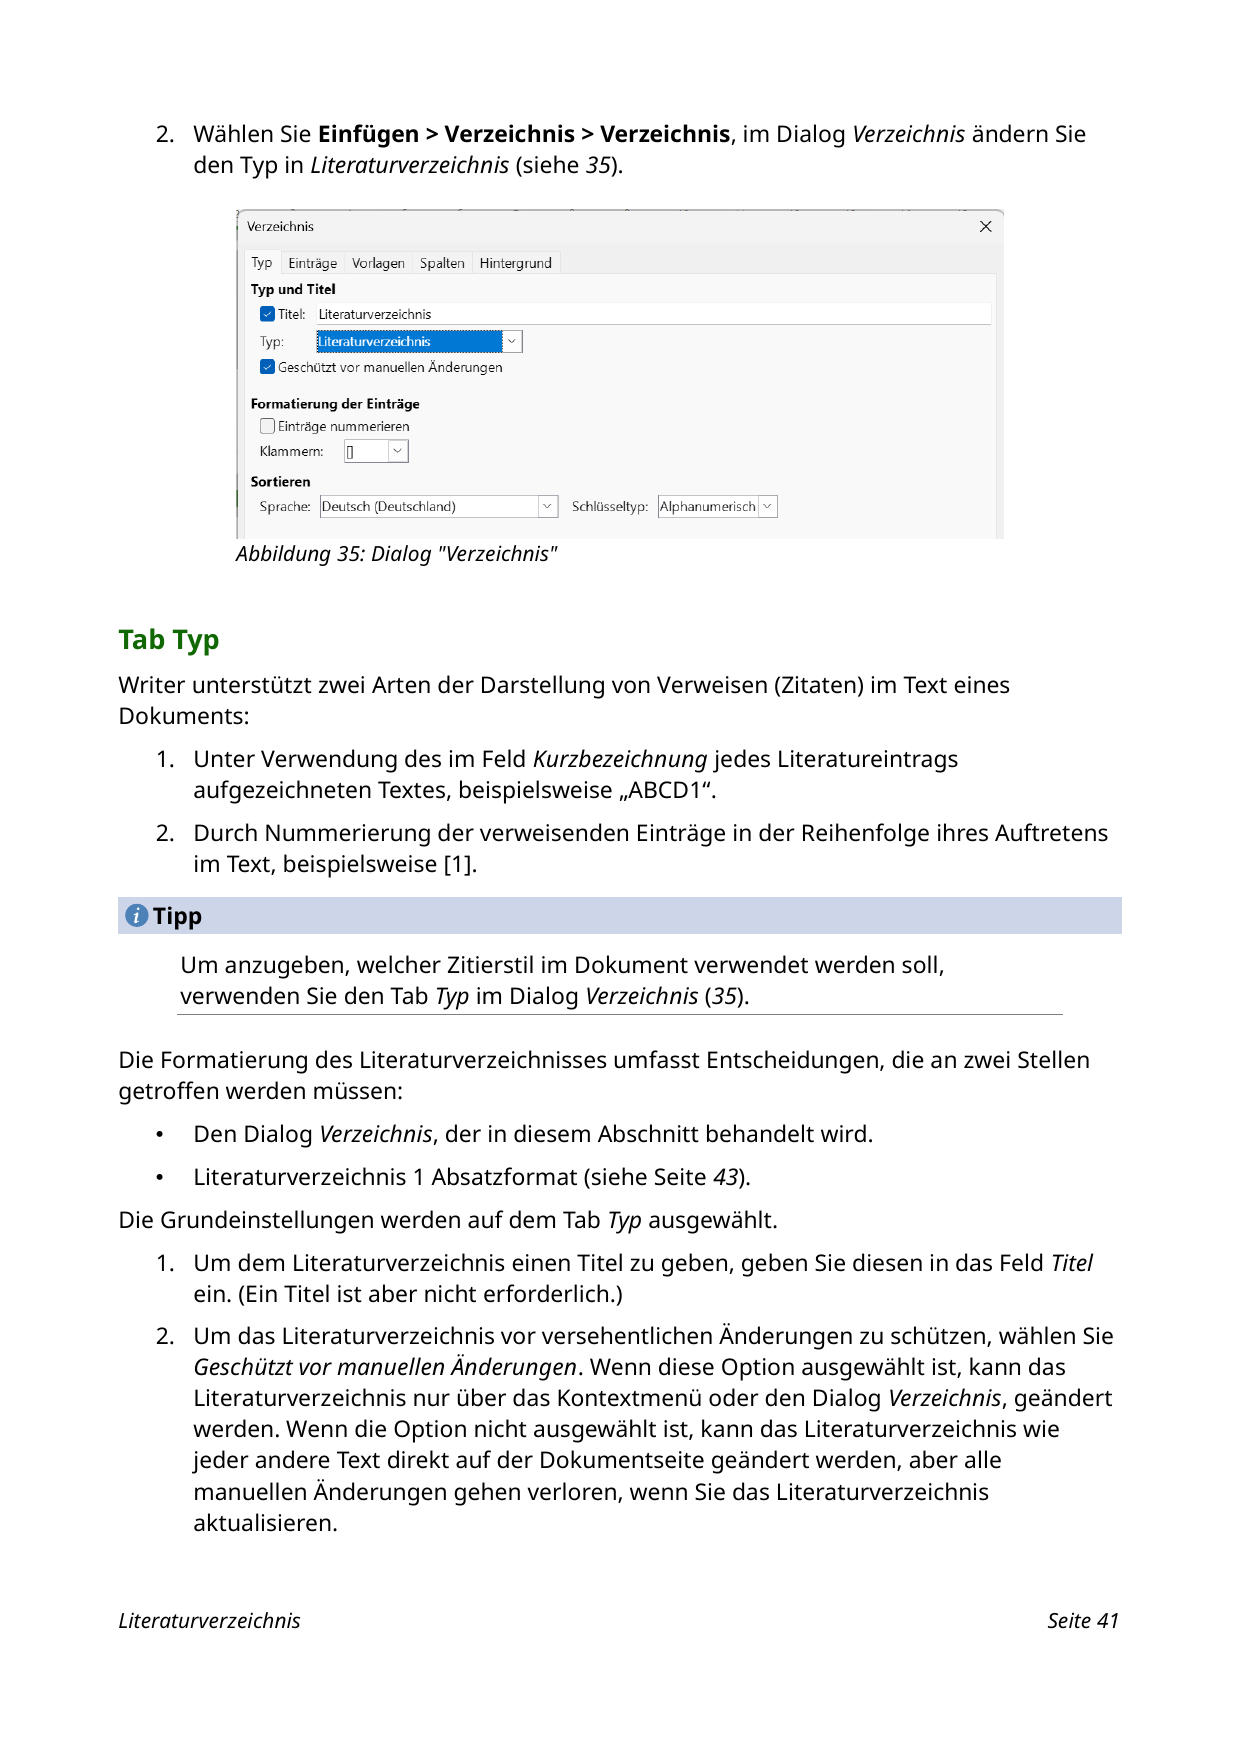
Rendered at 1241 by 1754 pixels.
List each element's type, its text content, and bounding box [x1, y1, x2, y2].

list Unter Verwendung des im Feld Kurzbezeichnung jedes Literatureintrags aufgezeichneten Textes, beispielsweise „ABCD1“. [156, 743, 1122, 805]
text Die Formatierung des Literaturverzeichnisses umfasst Entscheidungen, die an zwei Stellen getroffen werden müssen: [118, 1044, 1122, 1106]
list Tipp [118, 897, 1122, 934]
list Um das Literaturverzeichnis vor versehentlichen Änderungen zu schützen, wählen Sie Geschützt vor manuellen Änderungen. Wenn diese Option ausgewählt ist, kann das Literaturverzeichnis nur über das Kontextmenü oder den Dialog Verzeichnis, geändert werden. Wenn die Option nicht ausgewählt ist, kann das Literaturverzeichnis wie jeder andere Text direkt auf der Dokumentseite geändert werden, aber alle manuellen Änderungen gehen verloren, wenn Sie das Literaturverzeichnis aktualisieren. [156, 1320, 1122, 1538]
list Den Dialog Verzeichnis, der in diesem Abschnitt behandelt wird. [156, 1118, 1122, 1149]
text Um anzugeben, welcher Zitierstil im Dokument verwendet werden soll, verwenden Sie den Tab Typ im Dialog Verzeichnis (Abbildung 35). [177, 946, 1063, 1014]
list Durch Nummerierung der verweisenden Einträge in der Reihenfolge ihres Auftretens im Text, beispielsweise [1]. [156, 817, 1122, 879]
list Um dem Literaturverzeichnis einen Titel zu geben, geben Sie diesen in das Feld Titel ein. (Ein Titel ist aber nicht erforderlich.) [156, 1246, 1122, 1308]
text Writer unterstützt zwei Arten der Darstellung von Verweisen (Zitaten) im Text eines Dokuments: [118, 669, 1122, 731]
subtitle Tab Typ [118, 620, 1122, 657]
list Literaturverzeichnis 1 Absatzformat (siehe Seite 43). [156, 1161, 1122, 1192]
text Die Grundeinstellungen werden auf dem Tab Typ ausgewählt. [118, 1204, 1122, 1235]
text Abbildung 35: Dialog "Verzeichnis" [236, 539, 1004, 567]
list Wählen Sie Einfügen > Verzeichnis > Verzeichnis, im Dialog Verzeichnis ändern Sie den Typ in Literaturverzeichnis (siehe Abbildung 35). [156, 118, 1122, 180]
picture [236, 209, 1004, 539]
